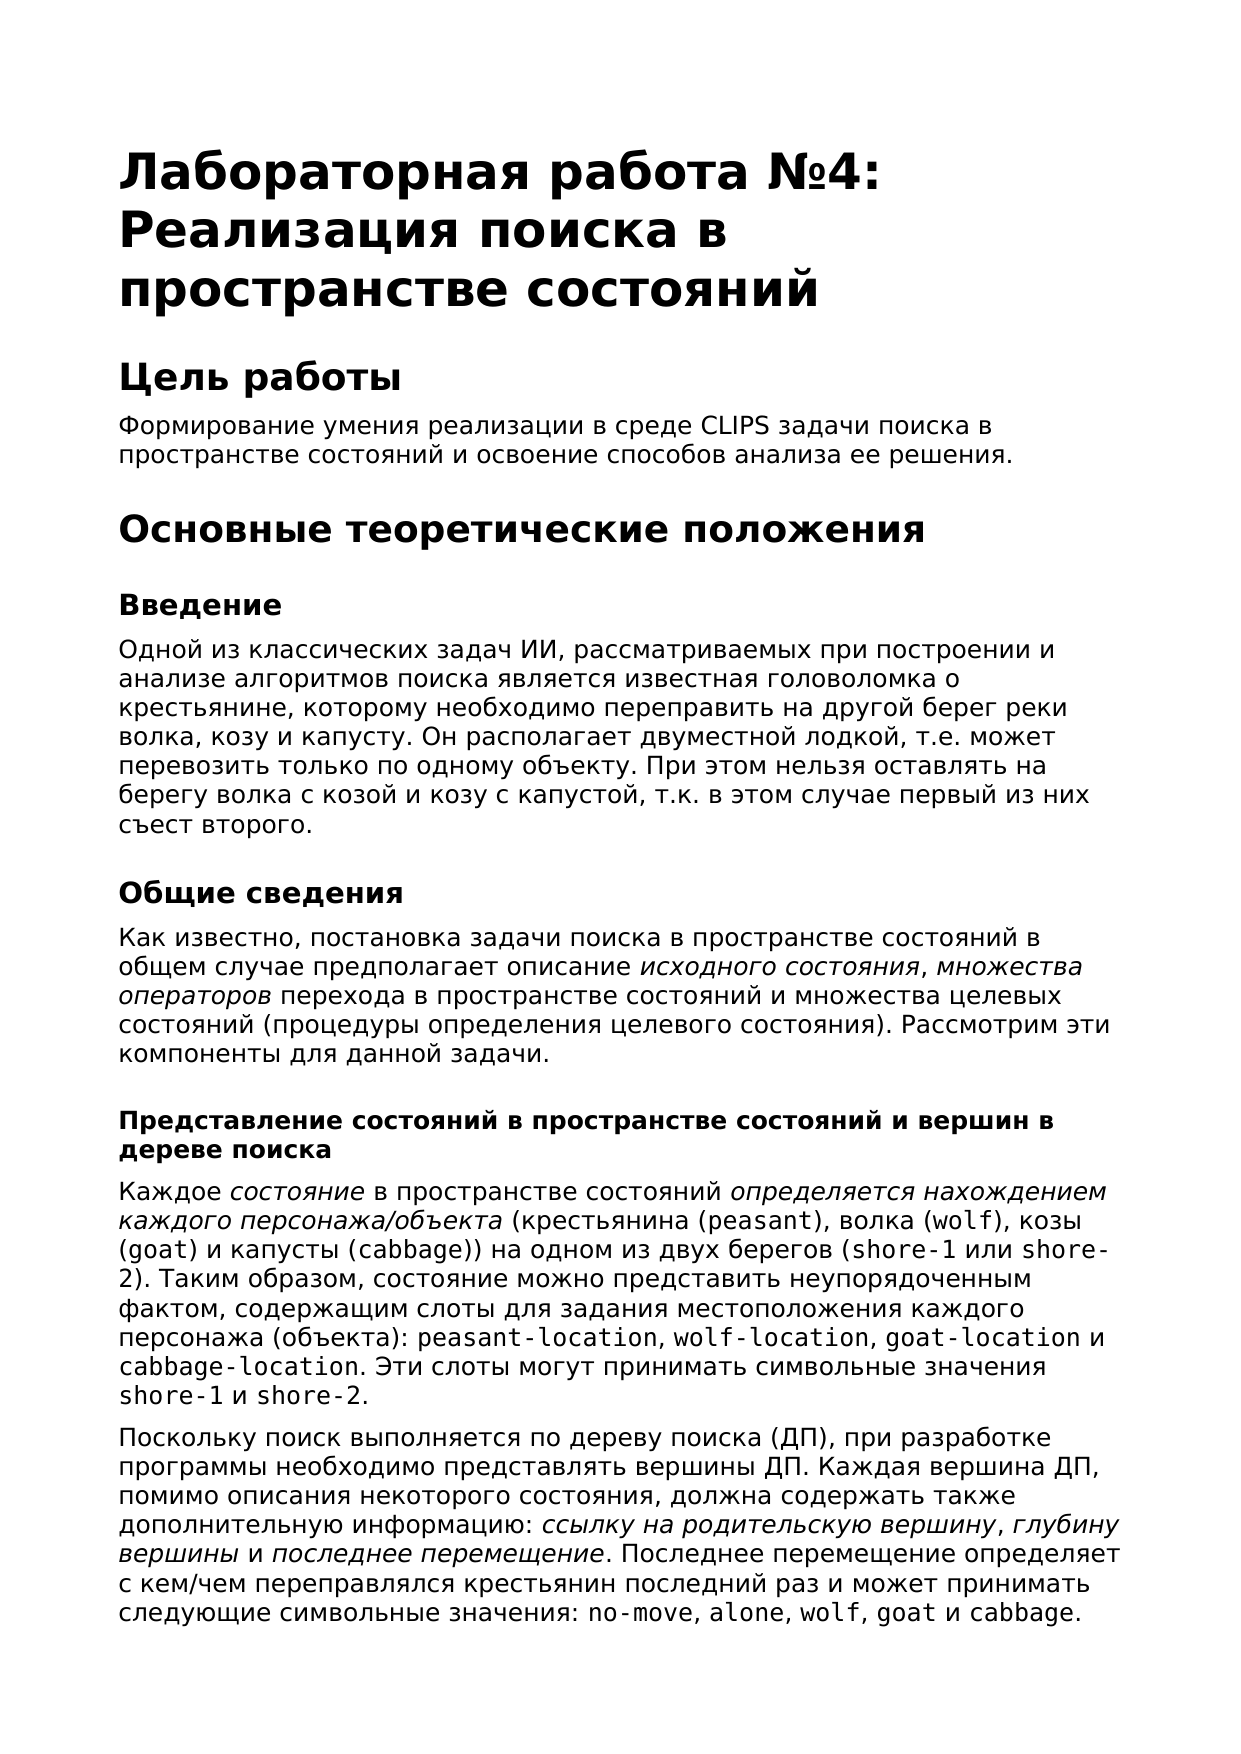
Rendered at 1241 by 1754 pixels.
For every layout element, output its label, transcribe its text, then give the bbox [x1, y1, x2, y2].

subtitle Цель работы [118, 355, 1122, 399]
subtitle Основные теоретические положения [118, 507, 1122, 551]
subtitle Введение [118, 588, 1122, 622]
text Как известно, постановка задачи поиска в пространстве состояний в общем случае предполагает описание исходного состояния, множества операторов перехода в пространстве состояний и множества целевых состояний (процедуры определения целевого состояния). Рассмотрим эти компоненты для данной задачи. [118, 923, 1122, 1069]
text Формирование умения реализации в среде CLIPS задачи поиска в пространстве состояний и освоение способов анализа ее решения. [118, 411, 1122, 470]
subtitle Общие сведения [118, 877, 1122, 911]
subtitle Лабораторная работа №4: Реализация поиска в пространстве состояний [118, 143, 1122, 318]
text Каждое состояние в пространстве состояний определяется нахождением каждого персонажа/объекта (крестьянина (peasant), волка (wolf), козы (goat) и капусты (cabbage)) на одном из двух берегов (shore-1 или shore-2). Таким образом, состояние можно представить неупорядоченным фактом, содержащим слоты для задания местоположения каждого персонажа (объекта): peasant-location, wolf-location, goat-location и cabbage-location. Эти слоты могут принимать символьные значения shore-1 и shore-2. [118, 1177, 1122, 1411]
text Поскольку поиск выполняется по дереву поиска (ДП), при разработке программы необходимо представлять вершины ДП. Каждая вершина ДП, помимо описания некоторого состояния, должна содержать также дополнительную информацию: ссылку на родительскую вершину, глубину вершины и последнее перемещение. Последнее перемещение определяет с кем/чем переправлялся крестьянин последний раз и может принимать следующие символьные значения: no-move, alone, wolf, goat и cabbage. [118, 1423, 1122, 1627]
subtitle Представление состояний в пространстве состояний и вершин в дереве поиска [118, 1106, 1122, 1165]
text Одной из классических задач ИИ, рассматриваемых при построении и анализе алгоритмов поиска является известная головоломка о крестьянине, которому необходимо переправить на другой берег реки волка, козу и капусту. Он располагает двуместной лодкой, т.е. может перевозить только по одному объекту. При этом нельзя оставлять на берегу волка с козой и козу с капустой, т.к. в этом случае первый из них съест второго. [118, 635, 1122, 839]
